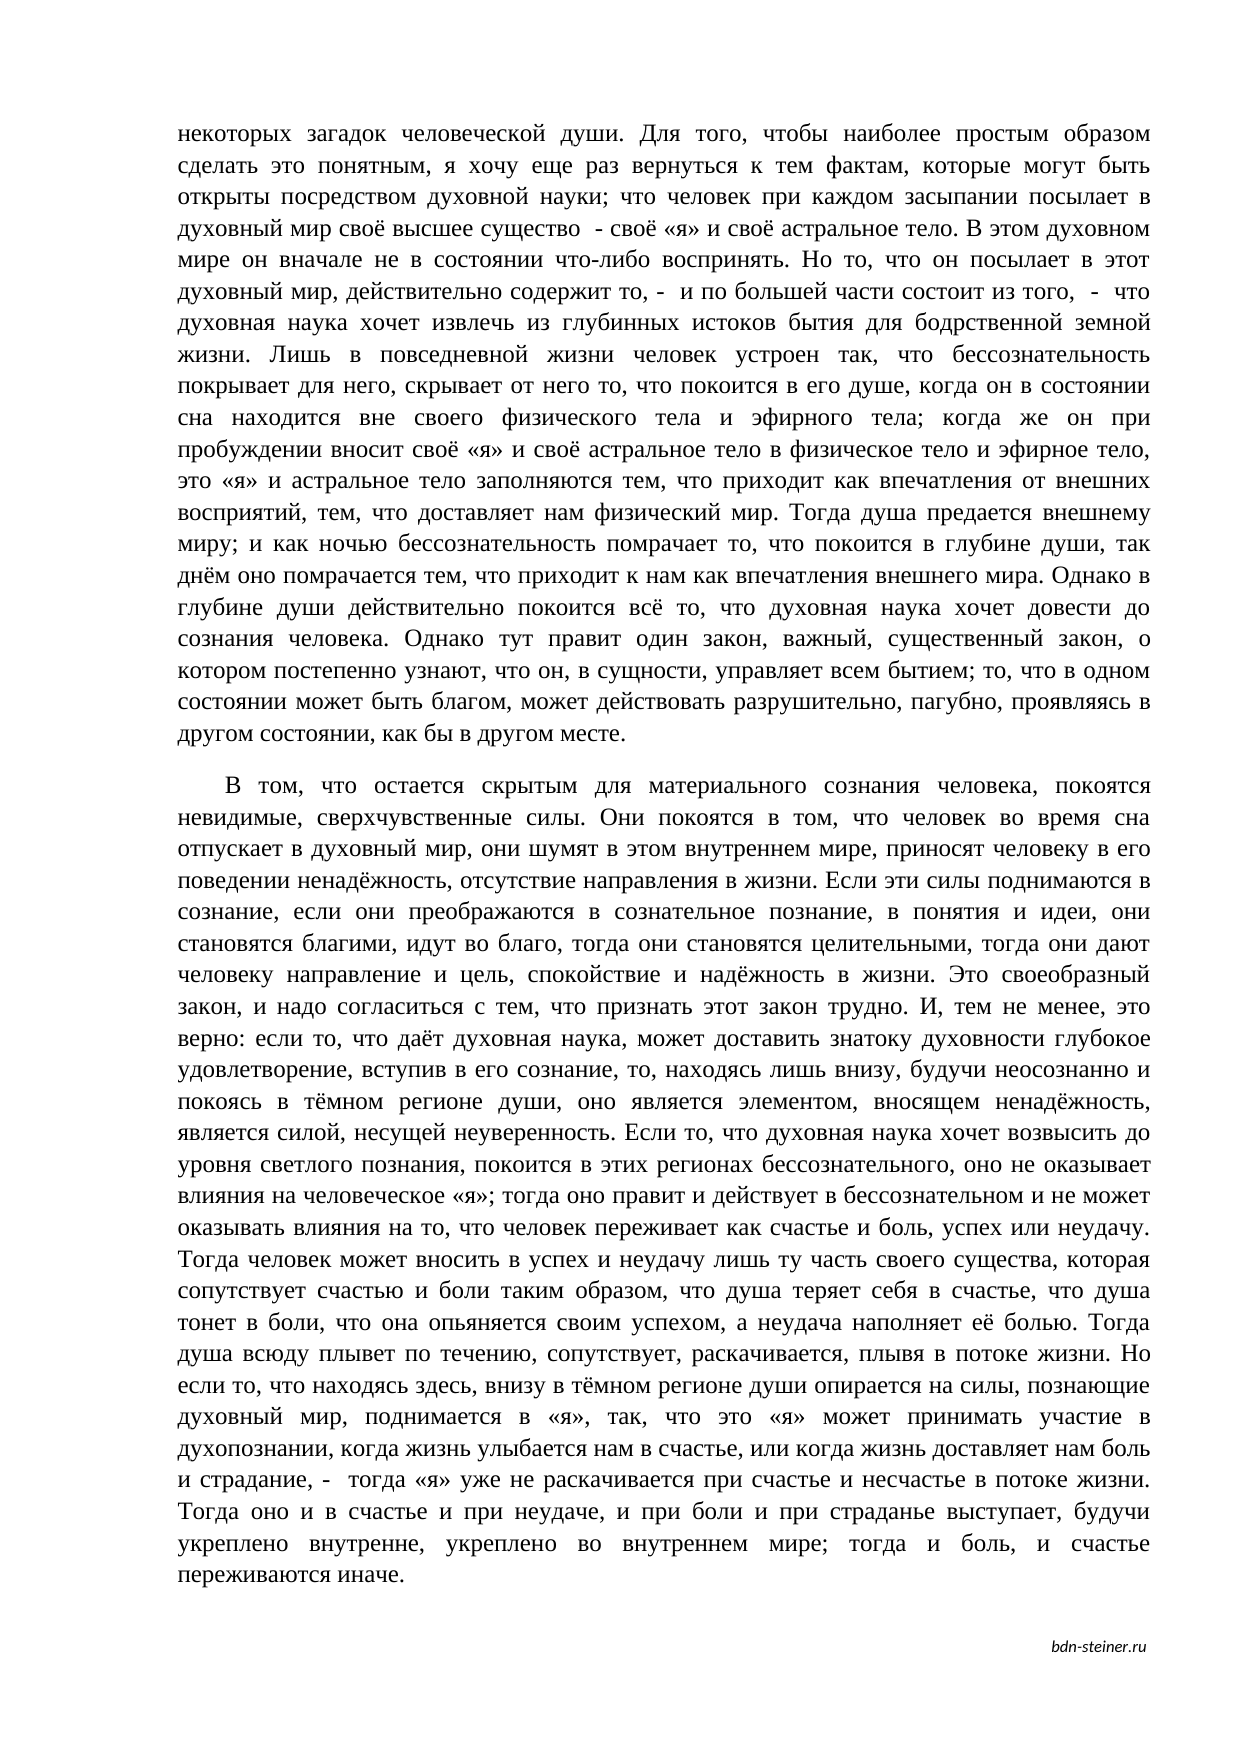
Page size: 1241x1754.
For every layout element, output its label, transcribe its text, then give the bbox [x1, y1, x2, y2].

text некоторых загадок человеческой души. Для того, чтобы наиболее простым образом сделать это понятным, я хочу еще раз вернуться к тем фактам, которые могут быть открыты посредством духовной науки; что человек при каждом засыпании посылает в духовный мир своё высшее существо - своё «я» и своё астральное тело. В этом духовном мире он вначале не в состоянии что-либо воспринять. Но то, что он посылает в этот духовный мир, действительно содержит то, - и по большей части состоит из того, - что духовная наука хочет извлечь из глубинных истоков бытия для бодрственной земной жизни. Лишь в повседневной жизни человек устроен так, что бессознательность покрывает для него, скрывает от него то, что покоится в его душе, когда он в состоянии сна находится вне своего физического тела и эфирного тела; когда же он при пробуждении вносит своё «я» и своё астральное тело в физическое тело и эфирное тело, это «я» и астральное тело заполняются тем, что приходит как впечатления от внешних восприятий, тем, что доставляет нам физический мир. Тогда душа предается внешнему миру; и как ночью бессознательность помрачает то, что покоится в глубине души, так днём оно помрачается тем, что приходит к нам как впечатления внешнего мира. Однако в глубине души действительно покоится всё то, что духовная наука хочет довести до сознания человека. Однако тут правит один закон, важный, существенный закон, о котором постепенно узнают, что он, в сущности, управляет всем бытием; то, что в одном состоянии может быть благом, может действовать разрушительно, пагубно, проявляясь в другом состоянии, как бы в другом месте. [177, 118, 1152, 747]
text В том, что остается скрытым для материального сознания человека, покоятся невидимые, сверхчувственные силы. Они покоятся в том, что человек во время сна отпускает в духовный мир, они шумят в этом внутреннем мире, приносят человеку в его поведении ненадёжность, отсутствие направления в жизни. Если эти силы поднимаются в сознание, если они преображаются в сознательное познание, в понятия и идеи, они становятся благими, идут во благо, тогда они становятся целительными, тогда они дают человеку направление и цель, спокойствие и надёжность в жизни. Это своеобразный закон, и надо согласиться с тем, что признать этот закон трудно. И, тем не менее, это верно: если то, что даёт духовная наука, может доставить знатоку духовности глубокое удовлетворение, вступив в его сознание, то, находясь лишь внизу, будучи неосознанно и покоясь в тёмном регионе души, оно является элементом, вносящем ненадёжность, является силой, несущей неуверенность. Если то, что духовная наука хочет возвысить до уровня светлого познания, покоится в этих регионах бессознательного, оно не оказывает влияния на человеческое «я»; тогда оно правит и действует в бессознательном и не может оказывать влияния на то, что человек переживает как счастье и боль, успех или неудачу. Тогда человек может вносить в успех и неудачу лишь ту часть своего существа, которая сопутствует счастью и боли таким образом, что душа теряет себя в счастье, что душа тонет в боли, что она опьяняется своим успехом, а неудача наполняет её болью. Тогда душа всюду плывет по течению, сопутствует, раскачивается, плывя в потоке жизни. Но если то, что находясь здесь, внизу в тёмном регионе души опирается на силы, познающие духовный мир, поднимается в «я», так, что это «я» может принимать участие в духопознании, когда жизнь улыбается нам в счастье, или когда жизнь доставляет нам боль и страдание, - тогда «я» уже не раскачивается при счастье и несчастье в потоке жизни. Тогда оно и в счастье и при неудаче, и при боли и при страданье выступает, будучи укреплено внутренне, укреплено во внутреннем мире; тогда и боль, и счастье переживаются иначе. [177, 770, 1152, 1588]
